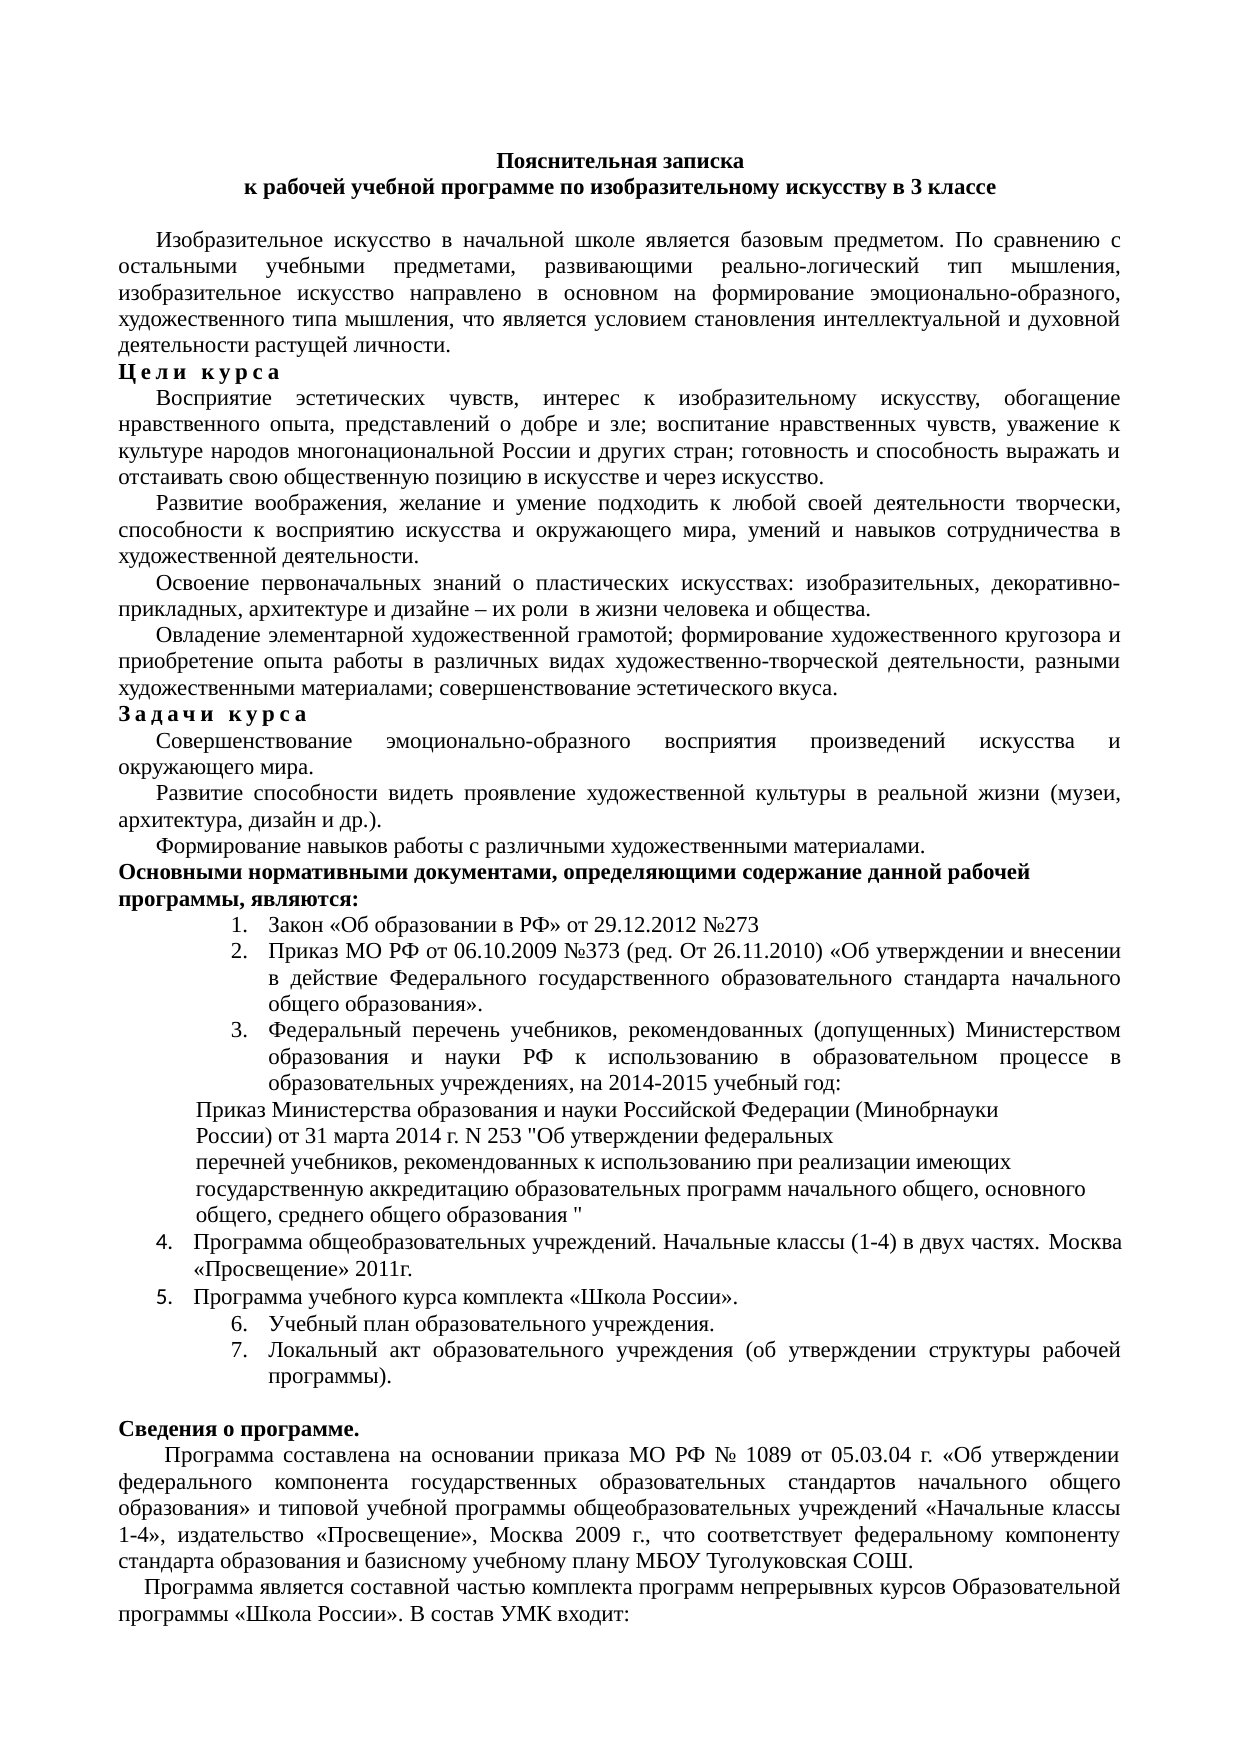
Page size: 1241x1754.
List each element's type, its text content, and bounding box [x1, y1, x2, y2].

text Изобразительное искусство в начальной школе является базовым предметом. По сравнению с остальными учебными предметами, развивающими реально-логический тип мышления, изобразительное искусство направлено в основном на формирование эмоционально-образного, художественного типа мышления, что является условием становления интеллектуальной и духовной деятельности растущей личности. [118, 226, 1122, 358]
text Пояснительная записка [118, 147, 1122, 173]
text Сведения о программе. [118, 1415, 1122, 1442]
text Программа является составной частью комплекта программ непрерывных курсов Образовательной программы «Школа России». В состав УМК входит: [118, 1573, 1122, 1626]
list Программа общеобразовательных учреждений. Начальные классы (1-4) в двух частях. Москва «Просвещение» 2011г. [156, 1227, 1122, 1282]
text Овладение элементарной художественной грамотой; формирование художественного кругозора и приобретение опыта работы в различных видах художественно-творческой деятельности, разными художественными материалами; совершенствование эстетического вкуса. [118, 621, 1122, 700]
text государственную аккредитацию образовательных программ начального общего, основного [156, 1175, 1122, 1201]
text Цели курса [118, 358, 1122, 384]
list Учебный план образовательного учреждения. [231, 1310, 1122, 1336]
text Восприятие эстетических чувств, интерес к изобразительному искусству, обогащение нравственного опыта, представлений о добре и зле; воспитание нравственных чувств, уважение к культуре народов многонациональной России и других стран; готовность и способность выражать и отстаивать свою общественную позицию в искусстве и через искусство. [118, 384, 1122, 489]
text к рабочей учебной программе по изобразительному искусству в 3 классе [118, 173, 1122, 199]
text Основными нормативными документами, определяющими содержание данной рабочей программы, являются: [118, 858, 1122, 911]
text Совершенствование эмоционально-образного восприятия произведений искусства и окружающего мира. [118, 727, 1122, 779]
text Формирование навыков работы с различными художественными материалами. [118, 832, 1122, 858]
list Программа учебного курса комплекта «Школа России». [156, 1282, 1122, 1310]
list Закон «Об образовании в РФ» от 29.12.2012 №273 [231, 911, 1122, 937]
list Локальный акт образовательного учреждения (об утверждении структуры рабочей программы). [231, 1336, 1122, 1389]
text Освоение первоначальных знаний о пластических искусствах: изобразительных, декоративно-прикладных, архитектуре и дизайне – их роли в жизни человека и общества. [118, 568, 1122, 621]
text Задачи курса [118, 700, 1122, 727]
text общего, среднего общего образования " [156, 1201, 1122, 1227]
text Развитие воображения, желание и умение подходить к любой своей деятельности творчески, способности к восприятию искусства и окружающего мира, умений и навыков сотрудничества в художественной деятельности. [118, 489, 1122, 568]
list Приказ МО РФ от 06.10.2009 №373 (ред. От 26.11.2010) «Об утверждении и внесении в действие Федерального государственного образовательного стандарта начального общего образования». [231, 937, 1122, 1017]
text Программа составлена на основании приказа МО РФ № 1089 от 05.03.04 г. «Об утверждении федерального компонента государственных образовательных стандартов начального общего образования» и типовой учебной программы общеобразовательных учреждений «Начальные классы 1-4», издательство «Просвещение», Москва 2009 г., что соответствует федеральному компоненту стандарта образования и базисному учебному плану МБОУ Туголуковская СОШ. [118, 1442, 1122, 1573]
text Приказ Министерства образования и науки Российской Федерации (Минобрнауки [156, 1096, 1122, 1122]
text России) от 31 марта 2014 г. N 253 "Об утверждении федеральных [156, 1122, 1122, 1148]
text перечней учебников, рекомендованных к использованию при реализации имеющих [156, 1148, 1122, 1175]
text Развитие способности видеть проявление художественной культуры в реальной жизни (музеи, архитектура, дизайн и др.). [118, 779, 1122, 832]
list Федеральный перечень учебников, рекомендованных (допущенных) Министерством образования и науки РФ к использованию в образовательном процессе в образовательных учреждениях, на 2014-2015 учебный год: [231, 1017, 1122, 1096]
